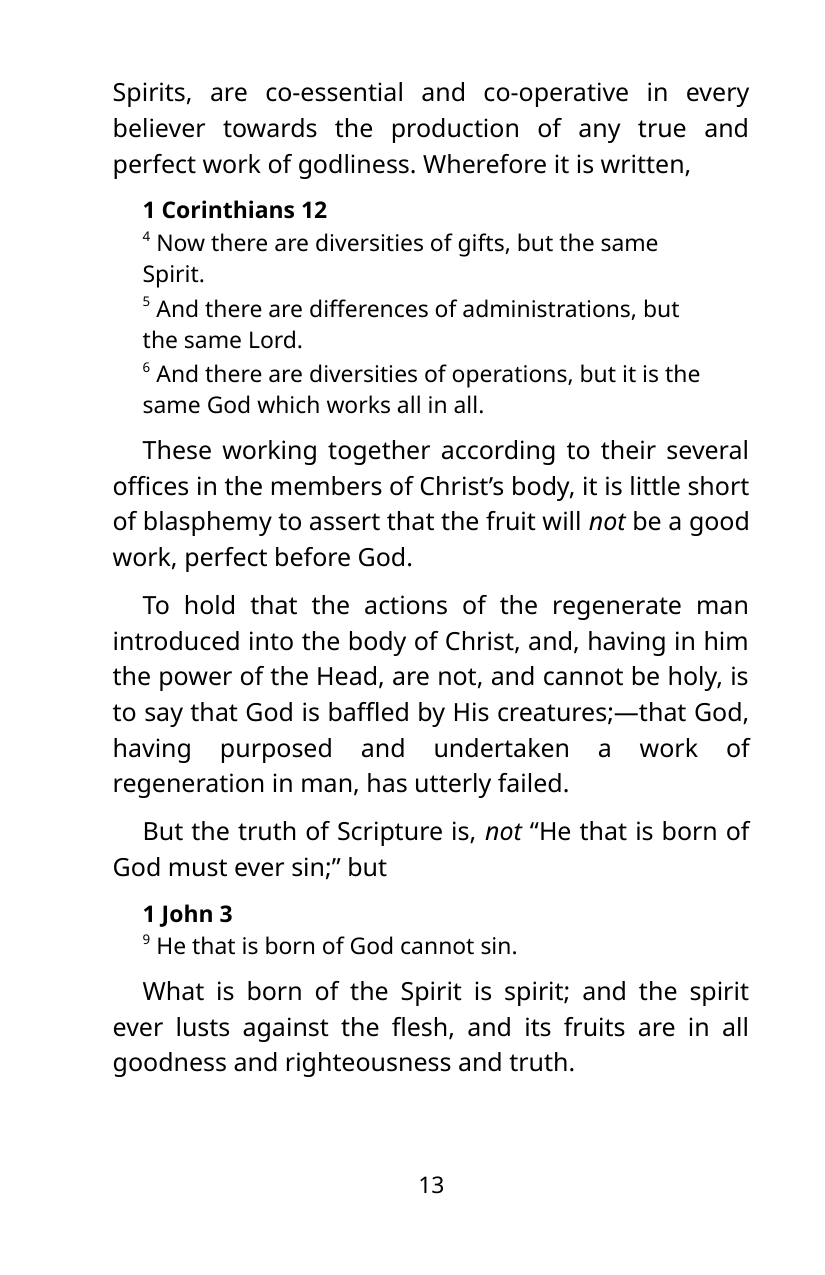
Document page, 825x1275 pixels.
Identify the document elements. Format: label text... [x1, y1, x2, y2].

text 6 And there are diversities of operations, but it is the same God which works all in all. [142, 358, 720, 421]
text 4 Now there are diversities of gifts, but the same Spirit. [142, 227, 720, 289]
text 9 He that is born of God cannot sin. [142, 930, 720, 961]
text 1 John 3 [142, 897, 750, 929]
text 1 Corinthians 12 [142, 194, 750, 226]
text But the truth of Scripture is, not “He that is born of God must ever sin;” but [112, 814, 750, 884]
text To hold that the actions of the regenerate man introduced into the body of Christ, and, having in him the power of the Head, are not, and cannot be holy, is to say that God is baffled by His creatures;—that God, having purposed and undertaken a work of regeneration in man, has utterly failed. [112, 587, 750, 800]
text What is born of the Spirit is spirit; and the spirit ever lusts against the flesh, and its fruits are in all goodness and righteousness and truth. [112, 973, 750, 1079]
text 5 And there are differences of administrations, but the same Lord. [142, 292, 720, 355]
text Spirits, are co-essential and co-operative in every believer towards the production of any true and perfect work of godliness. Wherefore it is written, [112, 75, 750, 181]
text These working together according to their several offices in the members of Christ’s body, it is little short of blasphemy to assert that the fruit will not be a good work, perfect before God. [112, 432, 750, 574]
